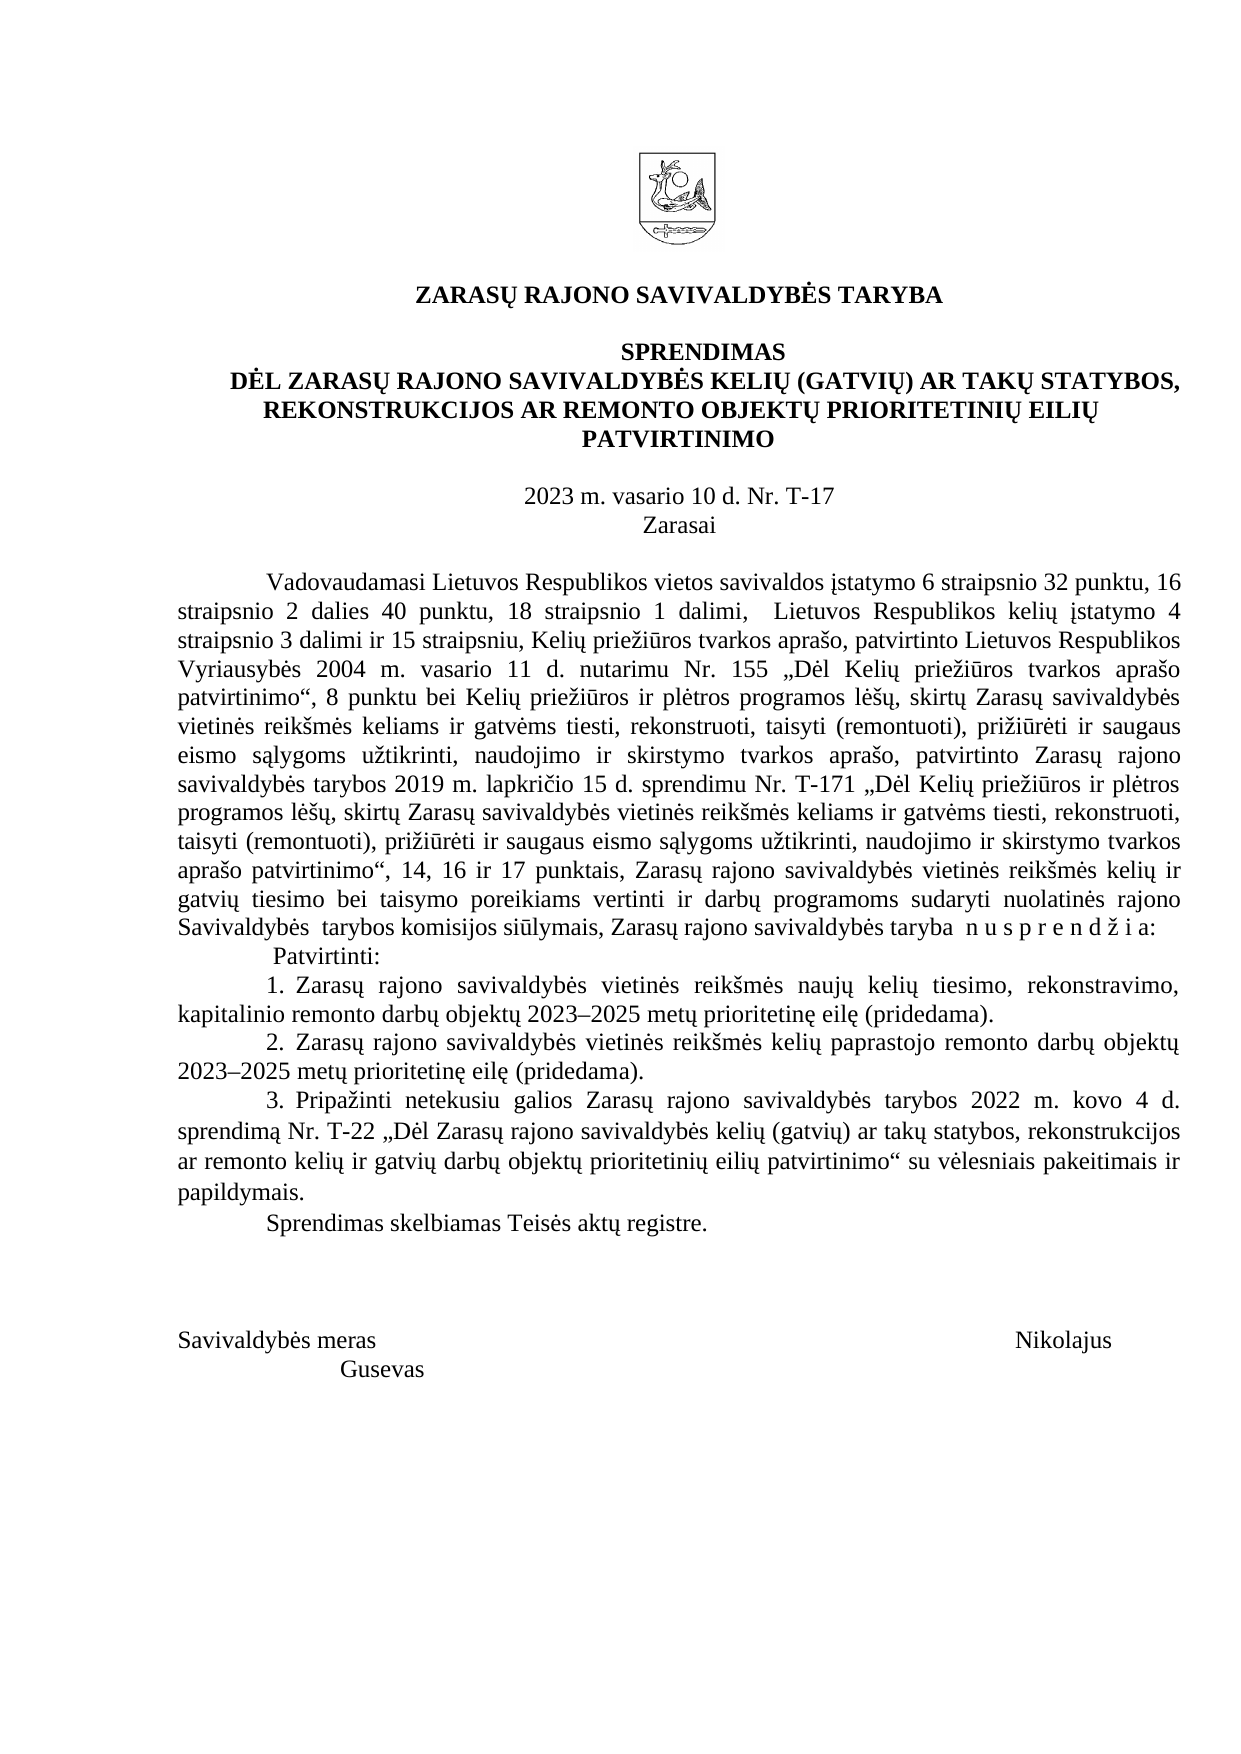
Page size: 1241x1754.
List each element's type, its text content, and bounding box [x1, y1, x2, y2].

text 3. Pripažinti netekusiu galios Zarasų rajono savivaldybės tarybos 2022 m. kovo 4 d. sprendimą Nr. T-22 „Dėl Zarasų rajono savivaldybės kelių (gatvių) ar takų statybos, rekonstrukcijos ar remonto kelių ir gatvių darbų objektų prioritetinių eilių patvirtinimo“ su vėlesniais pakeitimais ir papildymais. [177, 1085, 1181, 1206]
text Vadovaudamasi Lietuvos Respublikos vietos savivaldos įstatymo 6 straipsnio 32 punktu, 16 straipsnio 2 dalies 40 punktu, 18 straipsnio 1 dalimi, Lietuvos Respublikos kelių įstatymo 4 straipsnio 3 dalimi ir 15 straipsniu, Kelių priežiūros tvarkos aprašo, patvirtinto Lietuvos Respublikos Vyriausybės 2004 m. vasario 11 d. nutarimu Nr. 155 „Dėl Kelių priežiūros tvarkos aprašo patvirtinimo“, 8 punktu bei Kelių priežiūros ir plėtros programos lėšų, skirtų Zarasų savivaldybės vietinės reikšmės keliams ir gatvėms tiesti, rekonstruoti, taisyti (remontuoti), prižiūrėti ir saugaus eismo sąlygoms užtikrinti, naudojimo ir skirstymo tvarkos aprašo, patvirtinto Zarasų rajono savivaldybės tarybos 2019 m. lapkričio 15 d. sprendimu Nr. T-171 „Dėl Kelių priežiūros ir plėtros programos lėšų, skirtų Zarasų savivaldybės vietinės reikšmės keliams ir gatvėms tiesti, rekonstruoti, taisyti (remontuoti), prižiūrėti ir saugaus eismo sąlygoms užtikrinti, naudojimo ir skirstymo tvarkos aprašo patvirtinimo“, 14, 16 ir 17 punktais, Zarasų rajono savivaldybės vietinės reikšmės kelių ir gatvių tiesimo bei taisymo poreikiams vertinti ir darbų programoms sudaryti nuolatinės rajono Savivaldybės tarybos komisijos siūlymais, Zarasų rajono savivaldybės taryba n u s p r e n d ž i a: [177, 567, 1181, 941]
text Sprendimas skelbiamas Teisės aktų registre. [266, 1208, 1181, 1237]
text Zarasų rajono savivaldybės TARYBA [177, 280, 1181, 309]
text SPRENDIMAS [177, 337, 1181, 366]
text DĖL ZARASŲ RAJONO SAVIVALDYBĖS KELIŲ (GATVIŲ) AR TAKŲ STATYBOS, REKONSTRUKCIJOS AR REMONTO OBJEKTŲ PRIORITETINIŲ EILIŲ PATVIRTINIMO [177, 366, 1185, 452]
text 2023 m. vasario 10 d. Nr. T-17 [177, 481, 1181, 510]
text 1. Zarasų rajono savivaldybės vietinės reikšmės naujų kelių tiesimo, rekonstravimo, kapitalinio remonto darbų objektų 2023–2025 metų prioritetinę eilę (pridedama). [177, 970, 1181, 1027]
text 2. Zarasų rajono savivaldybės vietinės reikšmės kelių paprastojo remonto darbų objektų 2023–2025 metų prioritetinę eilę (pridedama). [177, 1027, 1181, 1085]
text Patvirtinti: [273, 941, 1181, 970]
text Savivaldybės meras Nikolajus Gusevas [177, 1325, 1181, 1382]
text Zarasai [177, 510, 1181, 539]
